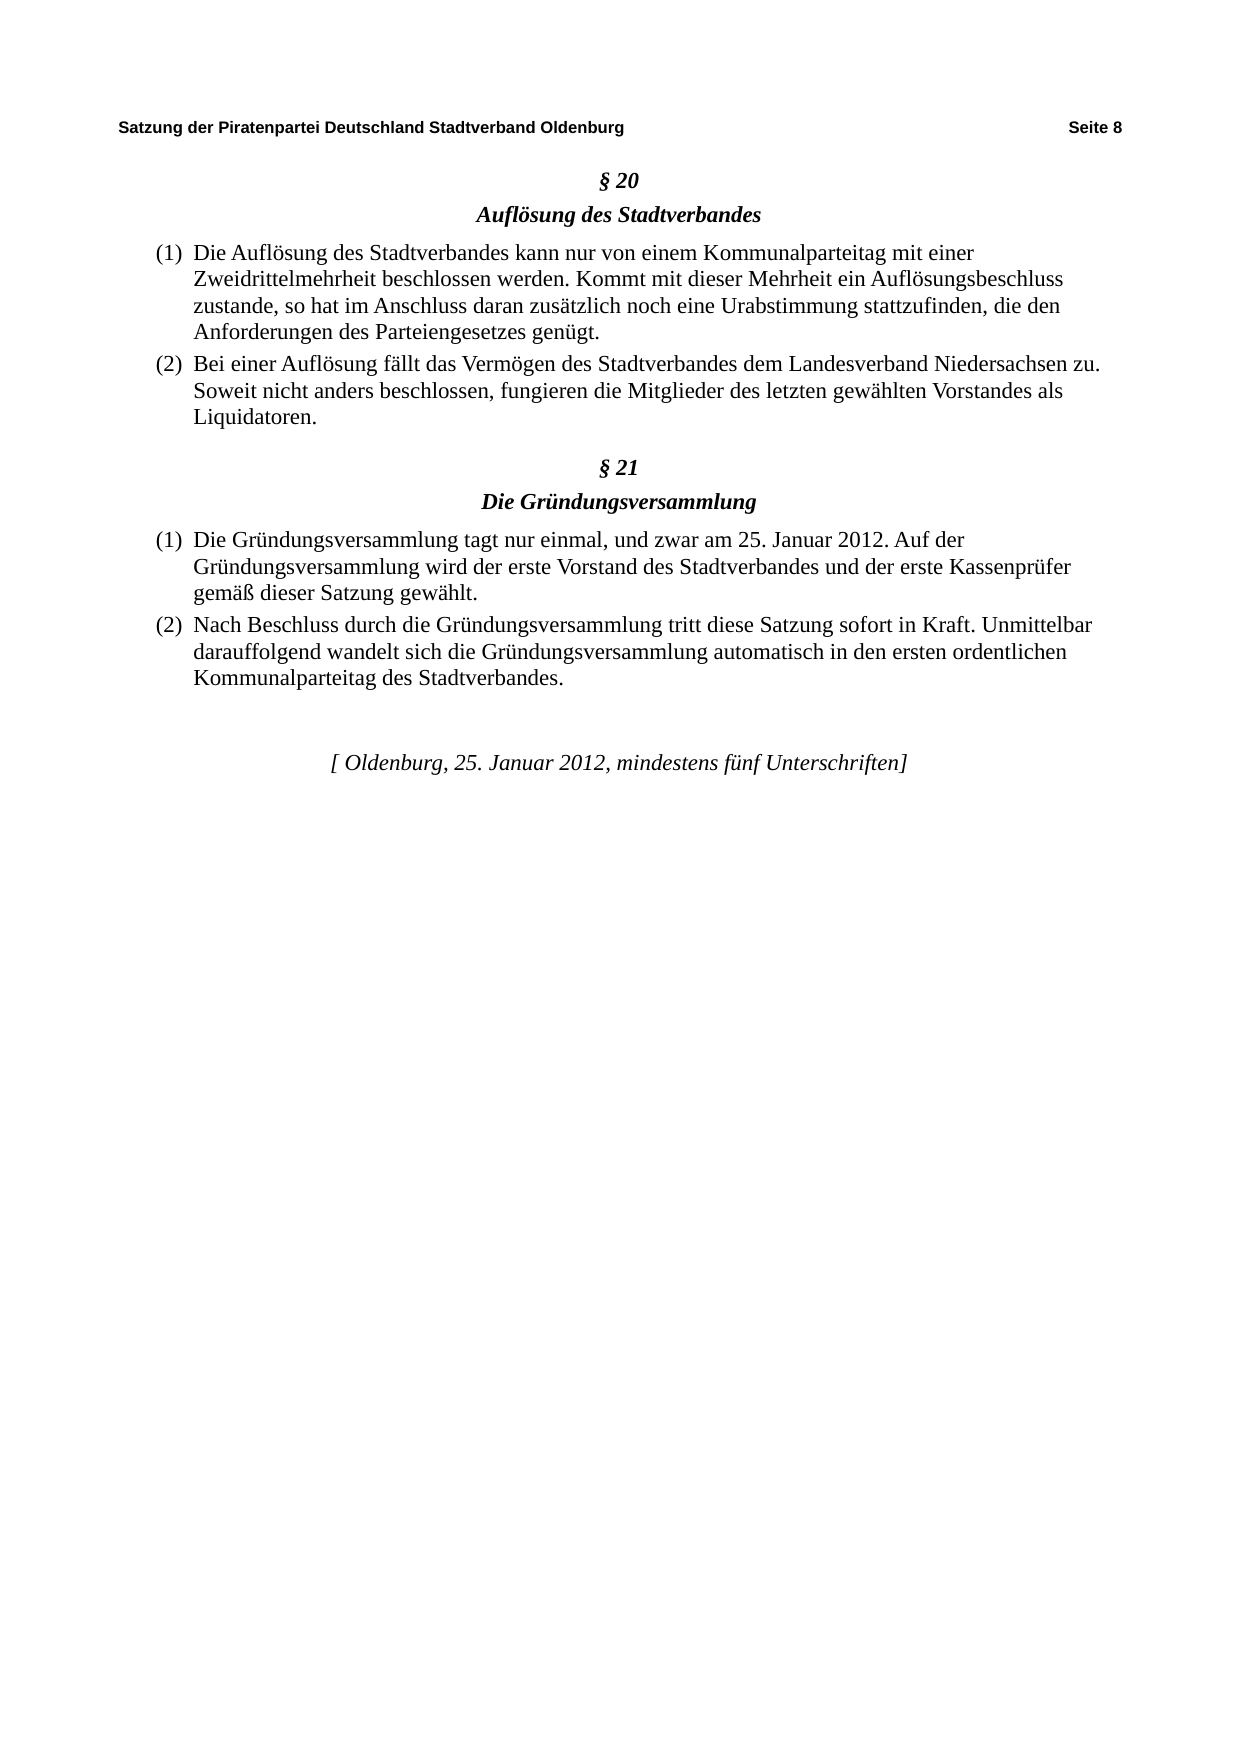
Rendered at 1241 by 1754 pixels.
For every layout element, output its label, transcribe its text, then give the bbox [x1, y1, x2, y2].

subtitle Auflösung des Stadtverbandes [118, 201, 1122, 227]
subtitle Die Gründungsversammlung [118, 488, 1122, 514]
subtitle § 21 [118, 454, 1122, 481]
text [ Oldenburg, 25. Januar 2012, mindestens fünf Unterschriften] [118, 749, 1122, 776]
subtitle § 20 [118, 167, 1122, 193]
list Die Gründungsversammlung tagt nur einmal, und zwar am 25. Januar 2012. Auf der Gründungsversammlung wird der erste Vorstand des Stadtverbandes und der erste Kassenprüfer gemäß dieser Satzung gewählt. [156, 526, 1122, 605]
list Nach Beschluss durch die Gründungsversammlung tritt diese Satzung sofort in Kraft. Unmittelbar darauffolgend wandelt sich die Gründungsversammlung automatisch in den ersten ordentlichen Kommunalparteitag des Stadtverbandes. [156, 611, 1122, 690]
list Bei einer Auflösung fällt das Vermögen des Stadtverbandes dem Landesverband Niedersachsen zu. Soweit nicht anders beschlossen, fungieren die Mitglieder des letzten gewählten Vorstandes als Liquidatoren. [156, 350, 1122, 429]
list Die Auflösung des Stadtverbandes kann nur von einem Kommunalparteitag mit einer Zweidrittelmehrheit beschlossen werden. Kommt mit dieser Mehrheit ein Auflösungsbeschluss zustande, so hat im Anschluss daran zusätzlich noch eine Urabstimmung stattzufinden, die den Anforderungen des Parteiengesetzes genügt. [156, 239, 1122, 344]
